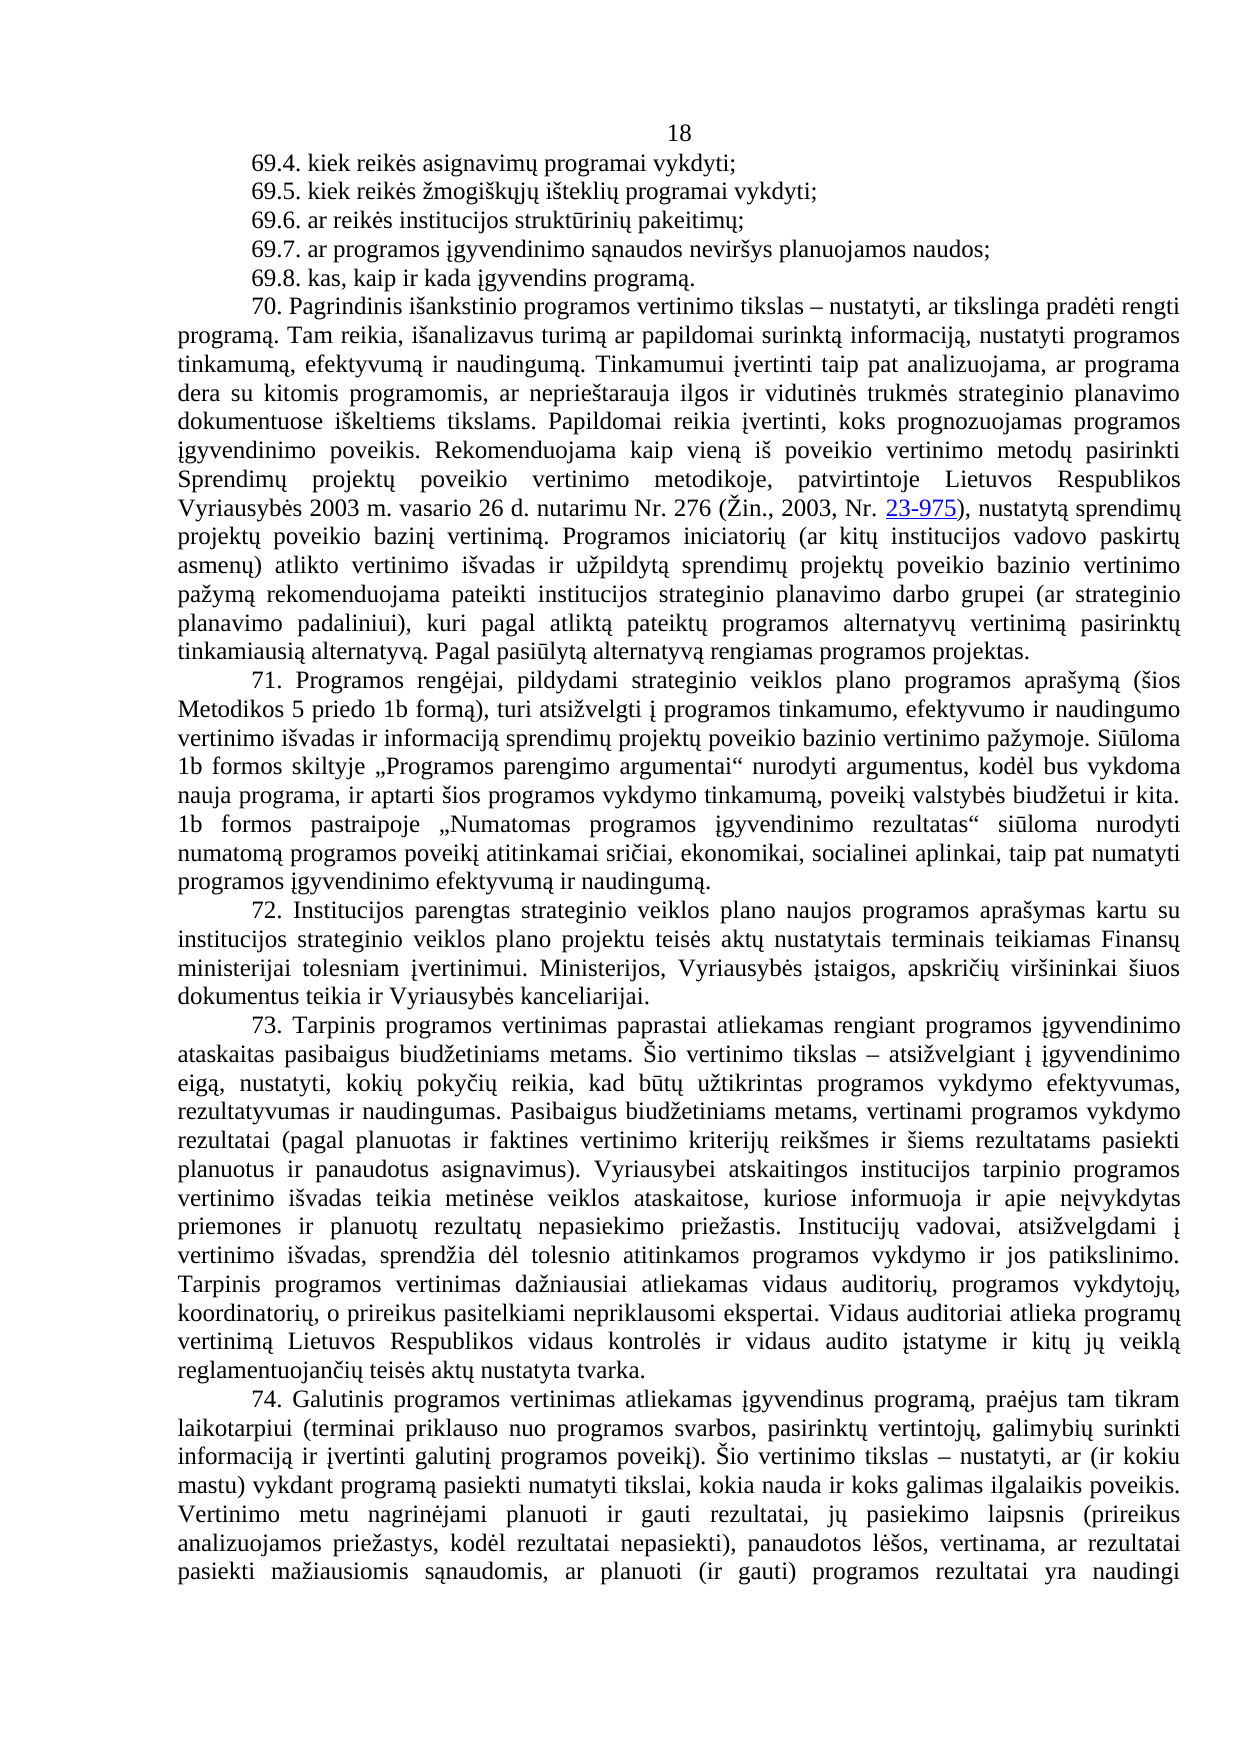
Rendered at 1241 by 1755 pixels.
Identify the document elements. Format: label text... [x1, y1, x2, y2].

text 74. Galutinis programos vertinimas atliekamas įgyvendinus programą, praėjus tam tikram laikotarpiui (terminai priklauso nuo programos svarbos, pasirinktų vertintojų, galimybių surinkti informaciją ir įvertinti galutinį programos poveikį). Šio vertinimo tikslas – nustatyti, ar (ir kokiu mastu) vykdant programą pasiekti numatyti tikslai, kokia nauda ir koks galimas ilgalaikis poveikis. Vertinimo metu nagrinėjami planuoti ir gauti rezultatai, jų pasiekimo laipsnis (prireikus analizuojamos priežastys, kodėl rezultatai nepasiekti), panaudotos lėšos, vertinama, ar rezultatai pasiekti mažiausiomis sąnaudomis, ar planuoti (ir gauti) programos rezultatai yra naudingi [177, 1384, 1181, 1585]
text 69.4. kiek reikės asignavimų programai vykdyti; [177, 148, 1181, 176]
text 69.6. ar reikės institucijos struktūrinių pakeitimų; [177, 205, 1181, 234]
text 71. Programos rengėjai, pildydami strateginio veiklos plano programos aprašymą (šios Metodikos 5 priedo 1b formą), turi atsižvelgti į programos tinkamumo, efektyvumo ir naudingumo vertinimo išvadas ir informaciją sprendimų projektų poveikio bazinio vertinimo pažymoje. Siūloma 1b formos skiltyje „Programos parengimo argumentai“ nurodyti argumentus, kodėl bus vykdoma nauja programa, ir aptarti šios programos vykdymo tinkamumą, poveikį valstybės biudžetui ir kita. 1b formos pastraipoje „Numatomas programos įgyvendinimo rezultatas“ siūloma nurodyti numatomą programos poveikį atitinkamai sričiai, ekonomikai, socialinei aplinkai, taip pat numatyti programos įgyvendinimo efektyvumą ir naudingumą. [177, 665, 1181, 895]
text 72. Institucijos parengtas strateginio veiklos plano naujos programos aprašymas kartu su institucijos strateginio veiklos plano projektu teisės aktų nustatytais terminais teikiamas Finansų ministerijai tolesniam įvertinimui. Ministerijos, Vyriausybės įstaigos, apskričių viršininkai šiuos dokumentus teikia ir Vyriausybės kanceliarijai. [177, 895, 1181, 1010]
text 69.7. ar programos įgyvendinimo sąnaudos neviršys planuojamos naudos; [177, 234, 1181, 263]
text 69.8. kas, kaip ir kada įgyvendins programą. [177, 263, 1181, 291]
text 69.5. kiek reikės žmogiškųjų išteklių programai vykdyti; [177, 176, 1181, 205]
text 73. Tarpinis programos vertinimas paprastai atliekamas rengiant programos įgyvendinimo ataskaitas pasibaigus biudžetiniams metams. Šio vertinimo tikslas – atsižvelgiant į įgyvendinimo eigą, nustatyti, kokių pokyčių reikia, kad būtų užtikrintas programos vykdymo efektyvumas, rezultatyvumas ir naudingumas. Pasibaigus biudžetiniams metams, vertinami programos vykdymo rezultatai (pagal planuotas ir faktines vertinimo kriterijų reikšmes ir šiems rezultatams pasiekti planuotus ir panaudotus asignavimus). Vyriausybei atskaitingos institucijos tarpinio programos vertinimo išvadas teikia metinėse veiklos ataskaitose, kuriose informuoja ir apie neįvykdytas priemones ir planuotų rezultatų nepasiekimo priežastis. Institucijų vadovai, atsižvelgdami į vertinimo išvadas, sprendžia dėl tolesnio atitinkamos programos vykdymo ir jos patikslinimo. Tarpinis programos vertinimas dažniausiai atliekamas vidaus auditorių, programos vykdytojų, koordinatorių, o prireikus pasitelkiami nepriklausomi ekspertai. Vidaus auditoriai atlieka programų vertinimą Lietuvos Respublikos vidaus kontrolės ir vidaus audito įstatyme ir kitų jų veiklą reglamentuojančių teisės aktų nustatyta tvarka. [177, 1010, 1181, 1384]
text 70. Pagrindinis išankstinio programos vertinimo tikslas – nustatyti, ar tikslinga pradėti rengti programą. Tam reikia, išanalizavus turimą ar papildomai surinktą informaciją, nustatyti programos tinkamumą, efektyvumą ir naudingumą. Tinkamumui įvertinti taip pat analizuojama, ar programa dera su kitomis programomis, ar neprieštarauja ilgos ir vidutinės trukmės strateginio planavimo dokumentuose iškeltiems tikslams. Papildomai reikia įvertinti, koks prognozuojamas programos įgyvendinimo poveikis. Rekomenduojama kaip vieną iš poveikio vertinimo metodų pasirinkti Sprendimų projektų poveikio vertinimo metodikoje, patvirtintoje Lietuvos Respublikos Vyriausybės 2003 m. vasario 26 d. nutarimu Nr. 276 (Žin., 2003, Nr. 23-975), nustatytą sprendimų projektų poveikio bazinį vertinimą. Programos iniciatorių (ar kitų institucijos vadovo paskirtų asmenų) atlikto vertinimo išvadas ir užpildytą sprendimų projektų poveikio bazinio vertinimo pažymą rekomenduojama pateikti institucijos strateginio planavimo darbo grupei (ar strateginio planavimo padaliniui), kuri pagal atliktą pateiktų programos alternatyvų vertinimą pasirinktų tinkamiausią alternatyvą. Pagal pasiūlytą alternatyvą rengiamas programos projektas. [177, 291, 1181, 665]
